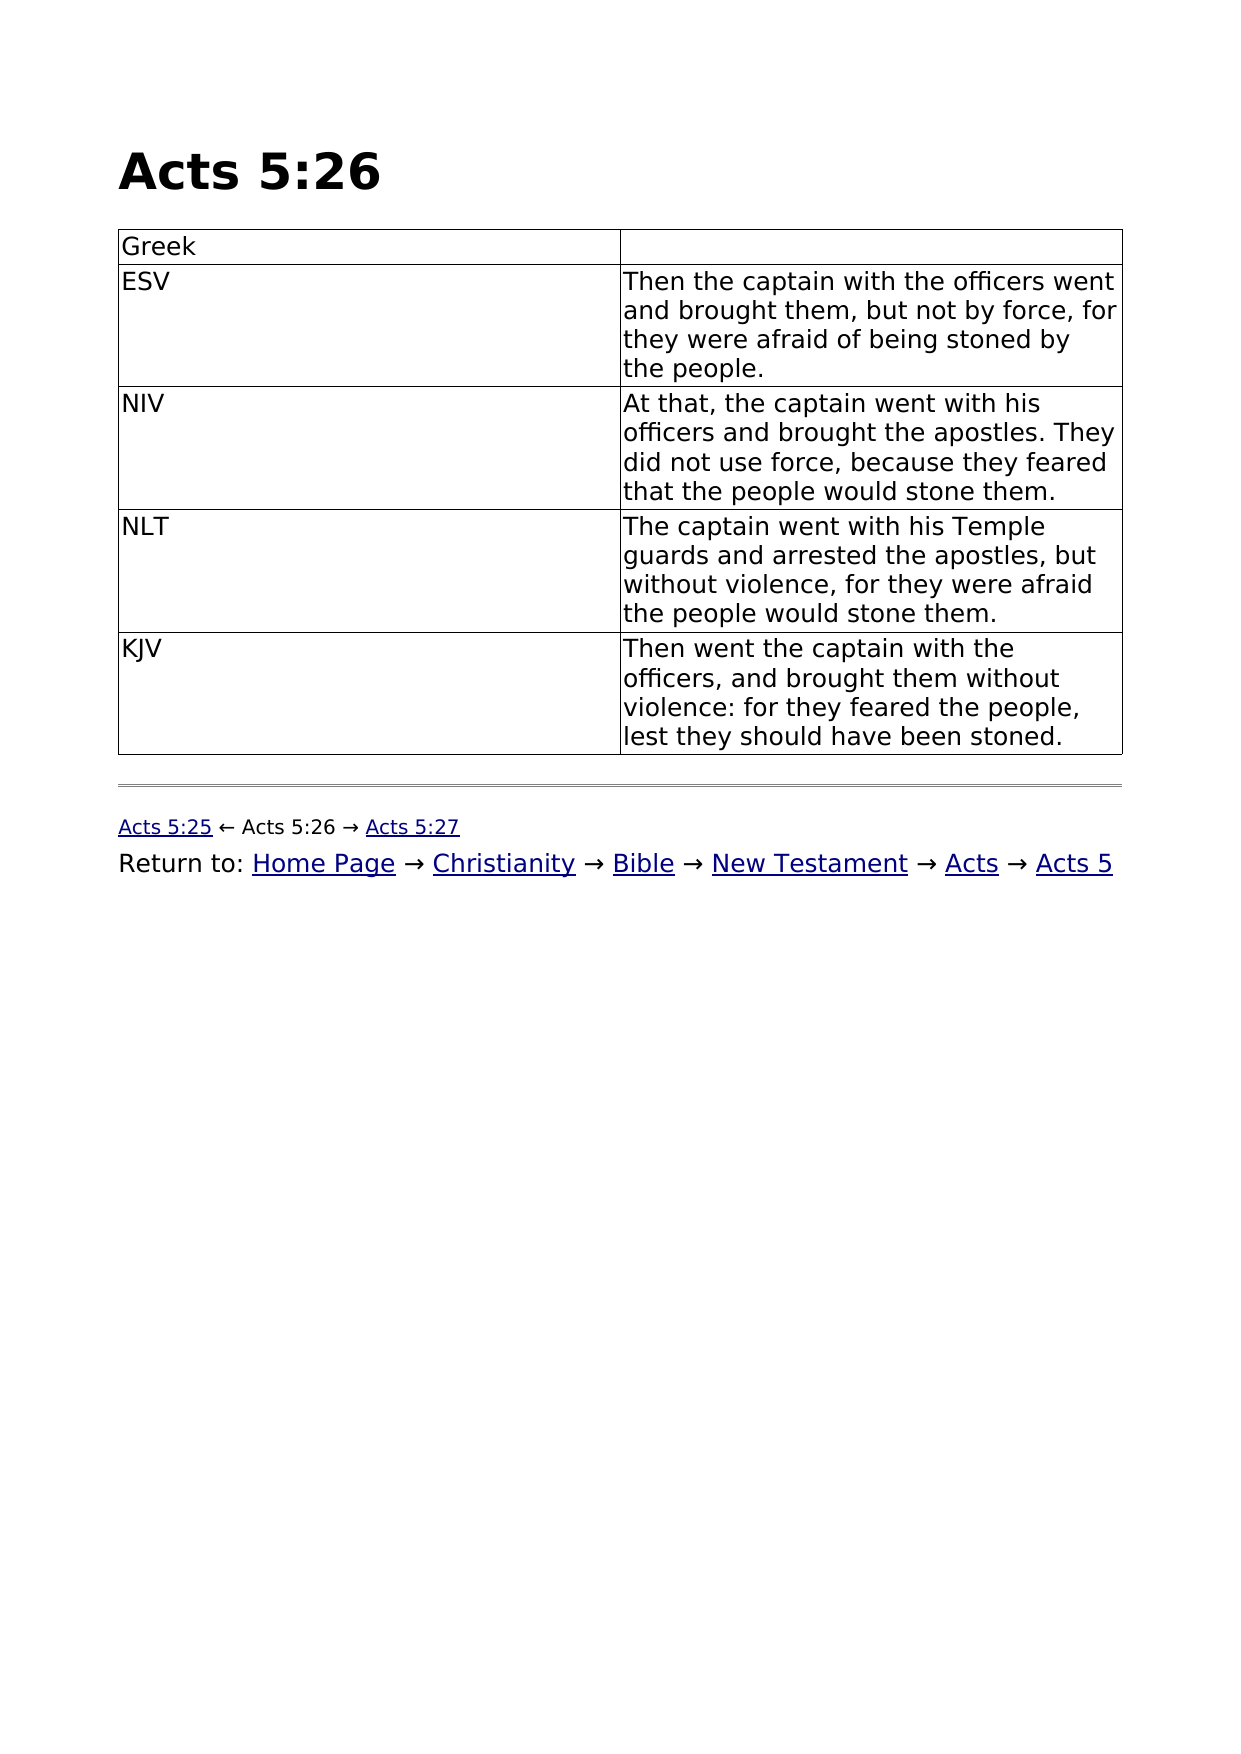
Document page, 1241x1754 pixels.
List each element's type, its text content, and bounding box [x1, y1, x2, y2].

text Acts 5:25 ← Acts 5:26 → Acts 5:27 [118, 815, 1122, 849]
text Return to: Home Page → Christianity → Bible → New Testament → Acts → Acts 5 [118, 849, 1122, 879]
table_cell NLT [119, 510, 620, 632]
table_cell Then the captain with the officers went and brought them, but not by force, for they were afraid of being stoned by the people. [621, 265, 1122, 386]
table_cell The captain went with his Temple guards and arrested the apostles, but without violence, for they were afraid the people would stone them. [621, 510, 1122, 632]
table_cell Then went the captain with the officers, and brought them without violence: for they feared the people, lest they should have been stoned. [621, 633, 1122, 754]
table_cell ESV [119, 265, 620, 386]
table_cell At that, the captain went with his officers and brought the apostles. They did not use force, because they feared that the people would stone them. [621, 387, 1122, 509]
table_cell KJV [119, 633, 620, 754]
subtitle Acts 5:26 [118, 143, 1122, 201]
table_header Greek [119, 230, 620, 264]
table_header [621, 230, 1122, 264]
table_cell NIV [119, 387, 620, 509]
